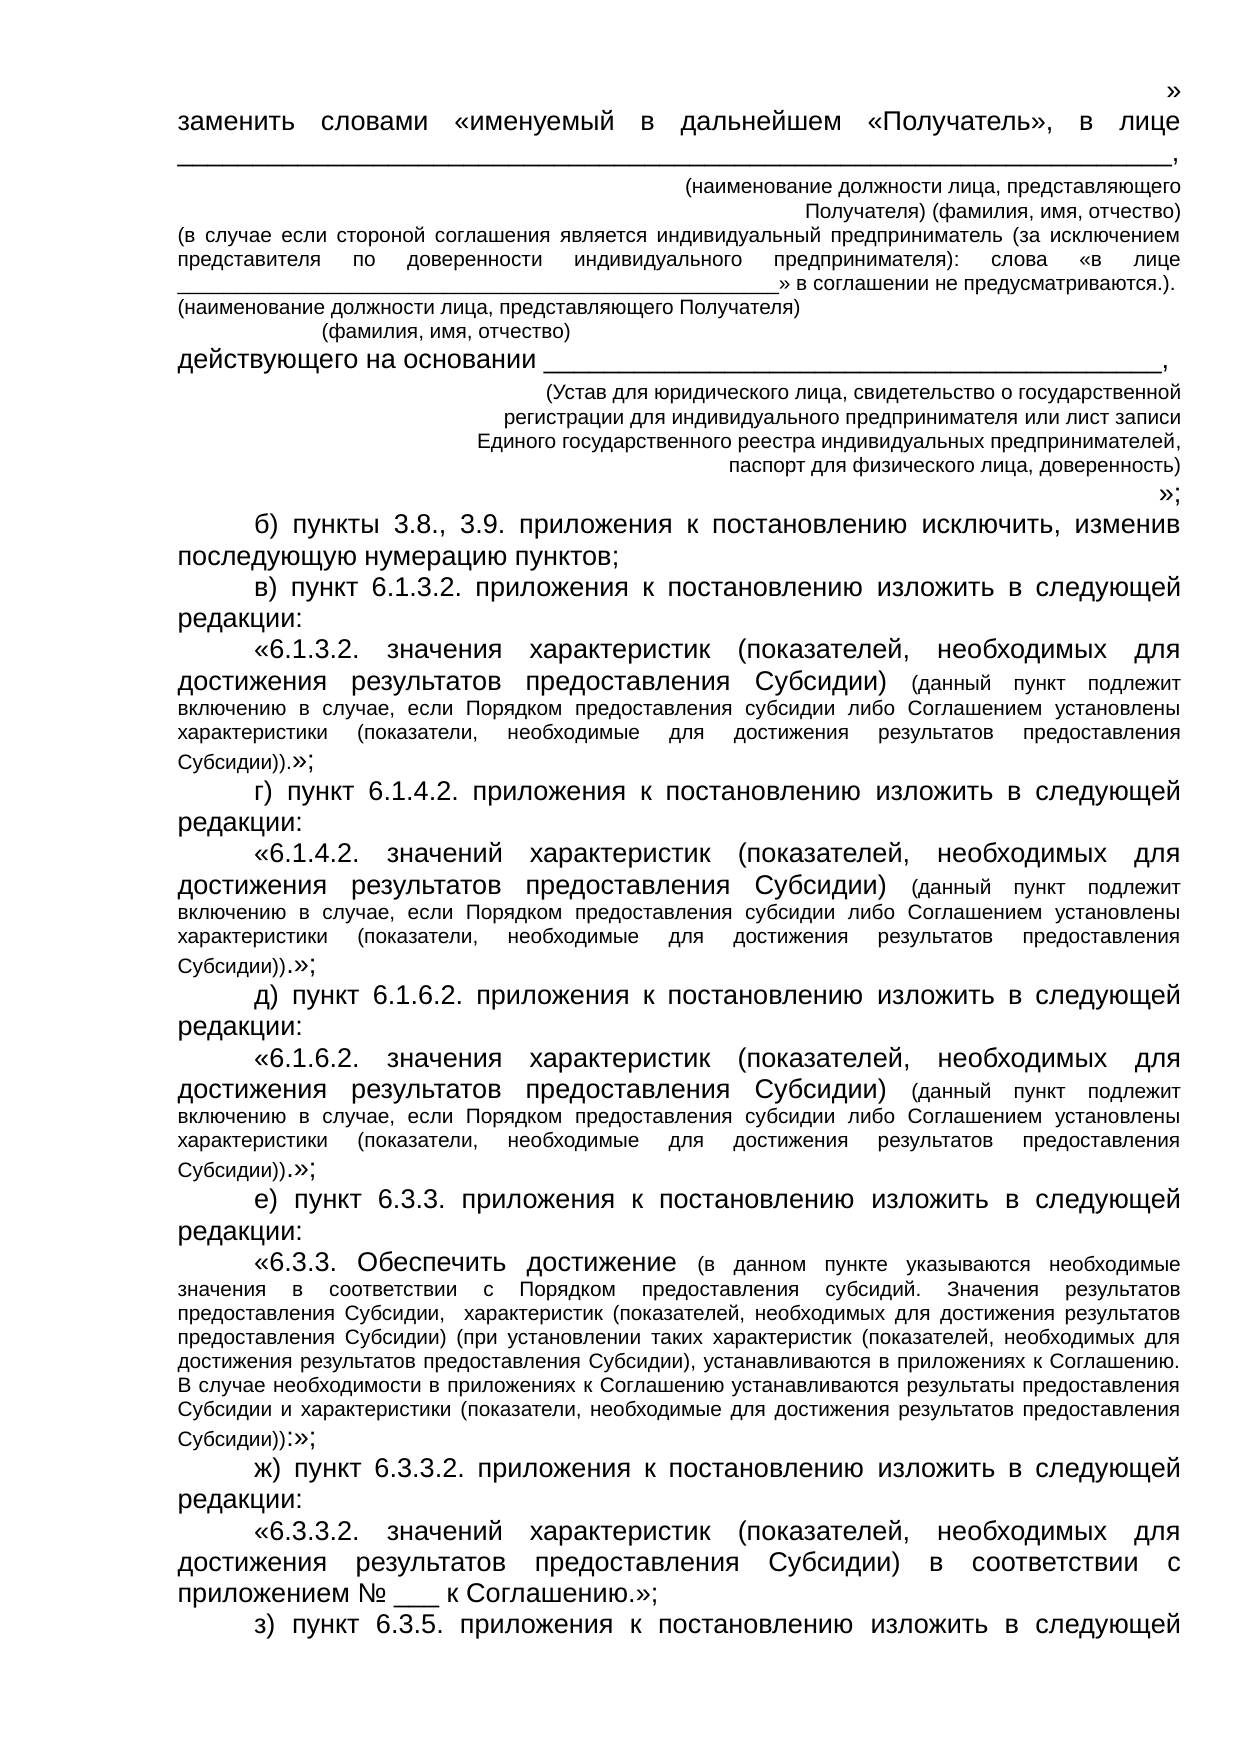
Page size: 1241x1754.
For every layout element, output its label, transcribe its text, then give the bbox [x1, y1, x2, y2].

text ж) пункт 6.3.3.2. приложения к постановлению изложить в следующей редакции: [177, 1452, 1181, 1514]
text «6.1.6.2. значения характеристик (показателей, необходимых для достижения результатов предоставления Субсидии) (данный пункт подлежит включению в случае, если Порядком предоставления субсидии либо Соглашением установлены характеристики (показатели, необходимые для достижения результатов предоставления Субсидии)).»; [177, 1042, 1181, 1183]
text «6.3.3. Обеспечить достижение (в данном пункте указываются необходимые значения в соответствии с Порядком предоставления субсидий. Значения результатов предоставления Субсидии, характеристик (показателей, необходимых для достижения результатов предоставления Субсидии) (при установлении таких характеристик (показателей, необходимых для достижения результатов предоставления Субсидии), устанавливаются в приложениях к Соглашению. В случае необходимости в приложениях к Соглашению устанавливаются результаты предоставления Субсидии и характеристики (показатели, необходимые для достижения результатов предоставления Субсидии)):»; [177, 1246, 1181, 1452]
text «6.3.3.2. значений характеристик (показателей, необходимых для достижения результатов предоставления Субсидии) в соответствии с приложением № ___ к Соглашению.»; [177, 1514, 1181, 1608]
text (фамилия, имя, отчество) [177, 319, 1181, 343]
text »; [177, 477, 1181, 508]
text е) пункт 6.3.3. приложения к постановлению изложить в следующей редакции: [177, 1183, 1181, 1246]
text Единого государственного реестра индивидуальных предпринимателей, [177, 429, 1181, 453]
text б) пункты 3.8., 3.9. приложения к постановлению исключить, изменив последующую нумерацию пунктов; [177, 508, 1181, 571]
text действующего на основании _________________________________________, [177, 343, 1181, 374]
text г) пункт 6.1.4.2. приложения к постановлению изложить в следующей редакции: [177, 775, 1181, 837]
text » [177, 74, 1181, 105]
text регистрации для индивидуального предпринимателя или лист записи [177, 405, 1181, 429]
text (в случае если стороной соглашения является индивидуальный предприниматель (за исключением представителя по доверенности индивидуального предпринимателя): слова «в лице ____________________________________________________» в соглашении не предусматриваются.). [177, 223, 1181, 295]
text паспорт для физического лица, доверенность) [177, 453, 1181, 477]
text «6.1.3.2. значения характеристик (показателей, необходимых для достижения результатов предоставления Субсидии) (данный пункт подлежит включению в случае, если Порядком предоставления субсидии либо Соглашением установлены характеристики (показатели, необходимые для достижения результатов предоставления Субсидии)).»; [177, 633, 1181, 775]
text «6.1.4.2. значений характеристик (показателей, необходимых для достижения результатов предоставления Субсидии) (данный пункт подлежит включению в случае, если Порядком предоставления субсидии либо Соглашением установлены характеристики (показатели, необходимые для достижения результатов предоставления Субсидии)).»; [177, 837, 1181, 979]
text в) пункт 6.1.3.2. приложения к постановлению изложить в следующей редакции: [177, 571, 1181, 633]
text (наименование должности лица, представляющего [177, 168, 1181, 199]
text Получателя) (фамилия, имя, отчество) [177, 199, 1181, 223]
text (Устав для юридического лица, свидетельство о государственной [177, 374, 1181, 405]
text д) пункт 6.1.6.2. приложения к постановлению изложить в следующей редакции: [177, 979, 1181, 1042]
text з) пункт 6.3.5. приложения к постановлению изложить в следующей [177, 1608, 1181, 1639]
text заменить словами «именуемый в дальнейшем «Получатель», в лице __________________________________________________________________, [177, 105, 1181, 168]
text (наименование должности лица, представляющего Получателя) [177, 295, 1181, 319]
